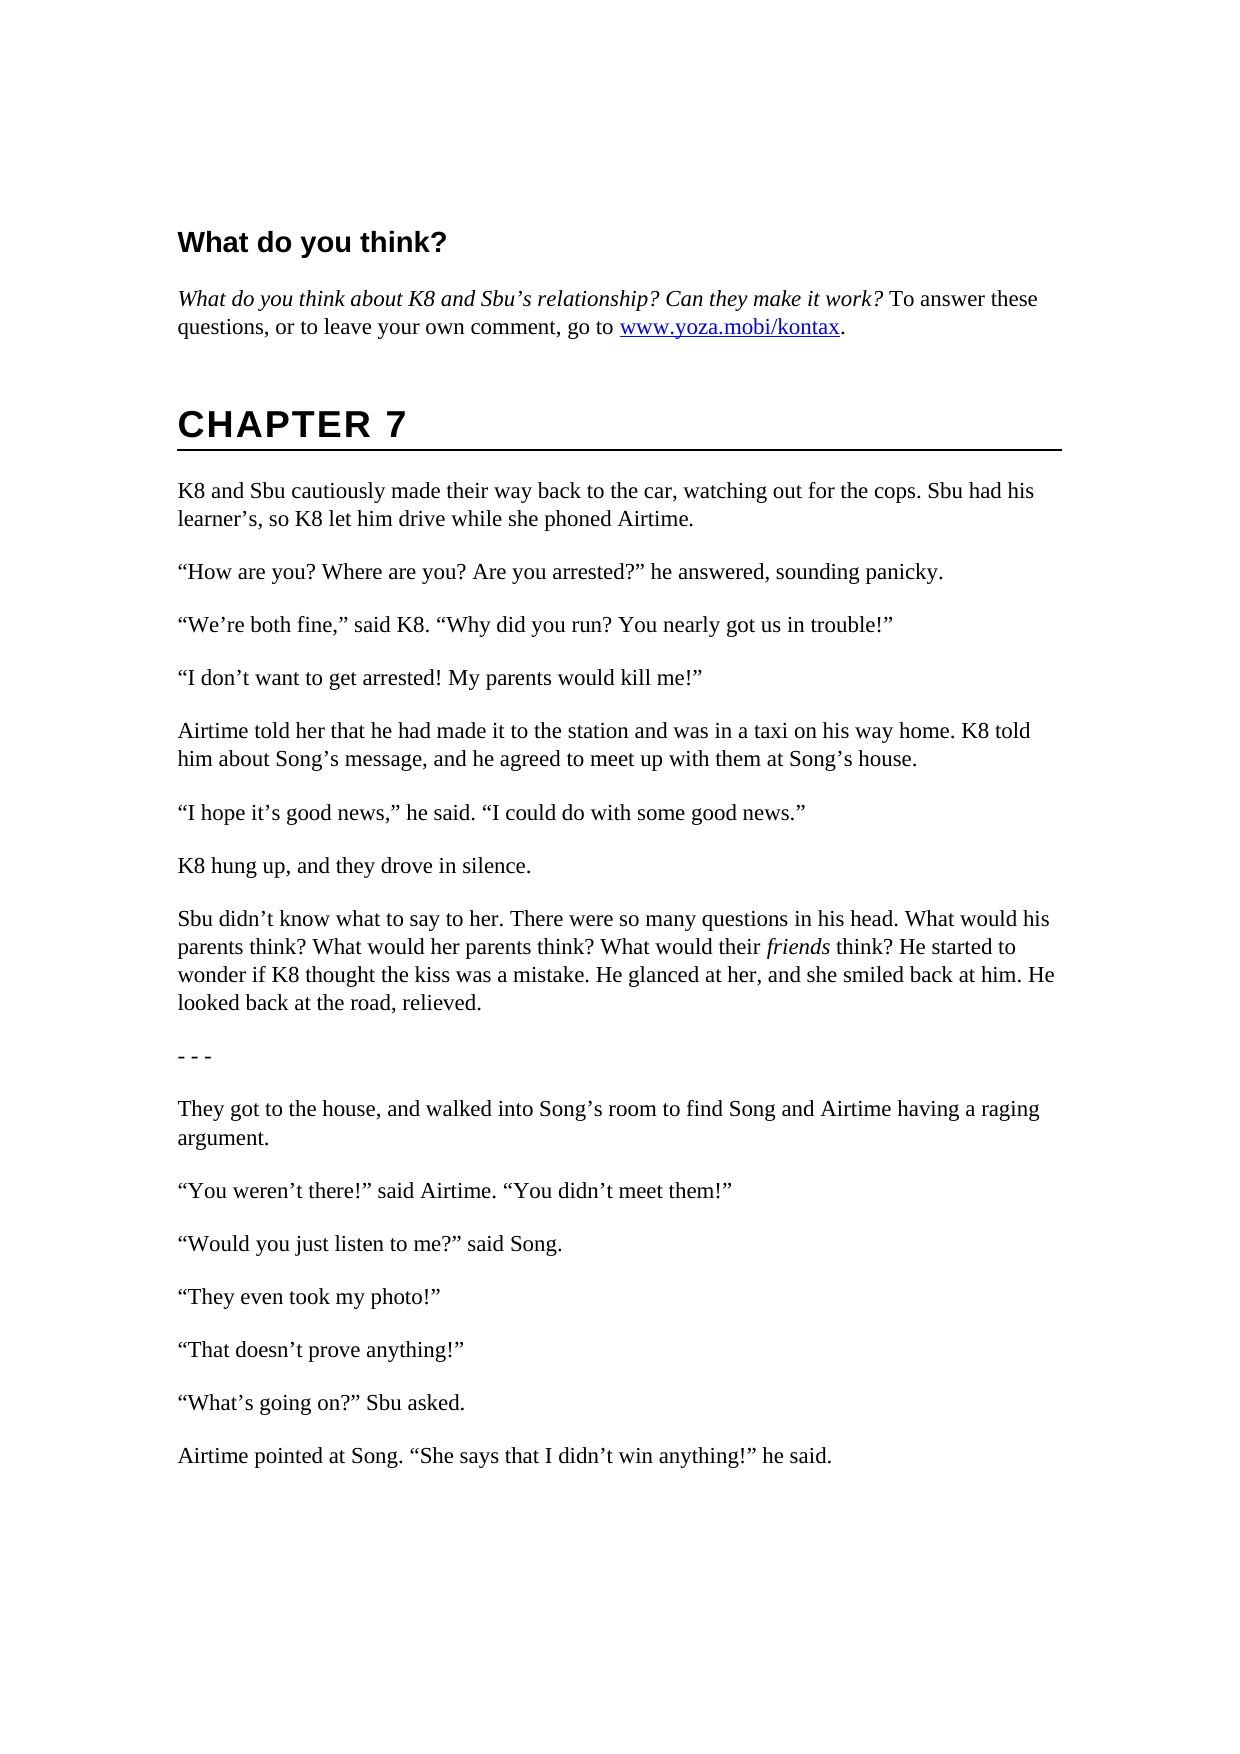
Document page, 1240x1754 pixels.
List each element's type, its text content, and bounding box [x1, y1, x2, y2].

text Airtime told her that he had made it to the station and was in a taxi on his way home. K8 told him about Song’s message, and he agreed to meet up with them at Song’s house. [177, 716, 1062, 772]
text - - - [177, 1041, 1062, 1069]
text What do you think? [177, 230, 1062, 258]
text Sbu didn’t know what to say to her. There were so many questions in his head. What would his parents think? What would her parents think? What would their friends think? He started to wonder if K8 thought the kiss was a mistake. He glanced at her, and she smiled back at him. He looked back at the road, relieved. [177, 904, 1062, 1016]
text “Would you just listen to me?” said Song. [177, 1229, 1062, 1257]
text “How are you? Where are you? Are you arrested?” he answered, sounding panicky. [177, 557, 1062, 585]
text What do you think about K8 and Sbu’s relationship? Can they make it work? To answer these questions, or to leave your own comment, go to www.yoza.mobi/kontax. [177, 283, 1062, 340]
text “What’s going on?” Sbu asked. [177, 1388, 1062, 1416]
text “That doesn’t prove anything!” [177, 1335, 1062, 1363]
text K8 hung up, and they drove in silence. [177, 851, 1062, 879]
text “I don’t want to get arrested! My parents would kill me!” [177, 663, 1062, 691]
text Airtime pointed at Song. “She says that I didn’t win anything!” he said. [177, 1441, 1062, 1469]
text K8 and Sbu cautiously made their way back to the car, watching out for the cops. Sbu had his learner’s, so K8 let him drive while she phoned Airtime. [177, 476, 1062, 532]
text “You weren’t there!” said Airtime. “You didn’t meet them!” [177, 1176, 1062, 1204]
text They got to the house, and walked into Song’s room to find Song and Airtime having a raging argument. [177, 1094, 1062, 1151]
text “They even took my photo!” [177, 1282, 1062, 1310]
text “We’re both fine,” said K8. “Why did you run? You nearly got us in trouble!” [177, 610, 1062, 638]
text Chapter 7 [177, 402, 1062, 449]
text “I hope it’s good news,” he said. “I could do with some good news.” [177, 797, 1062, 826]
